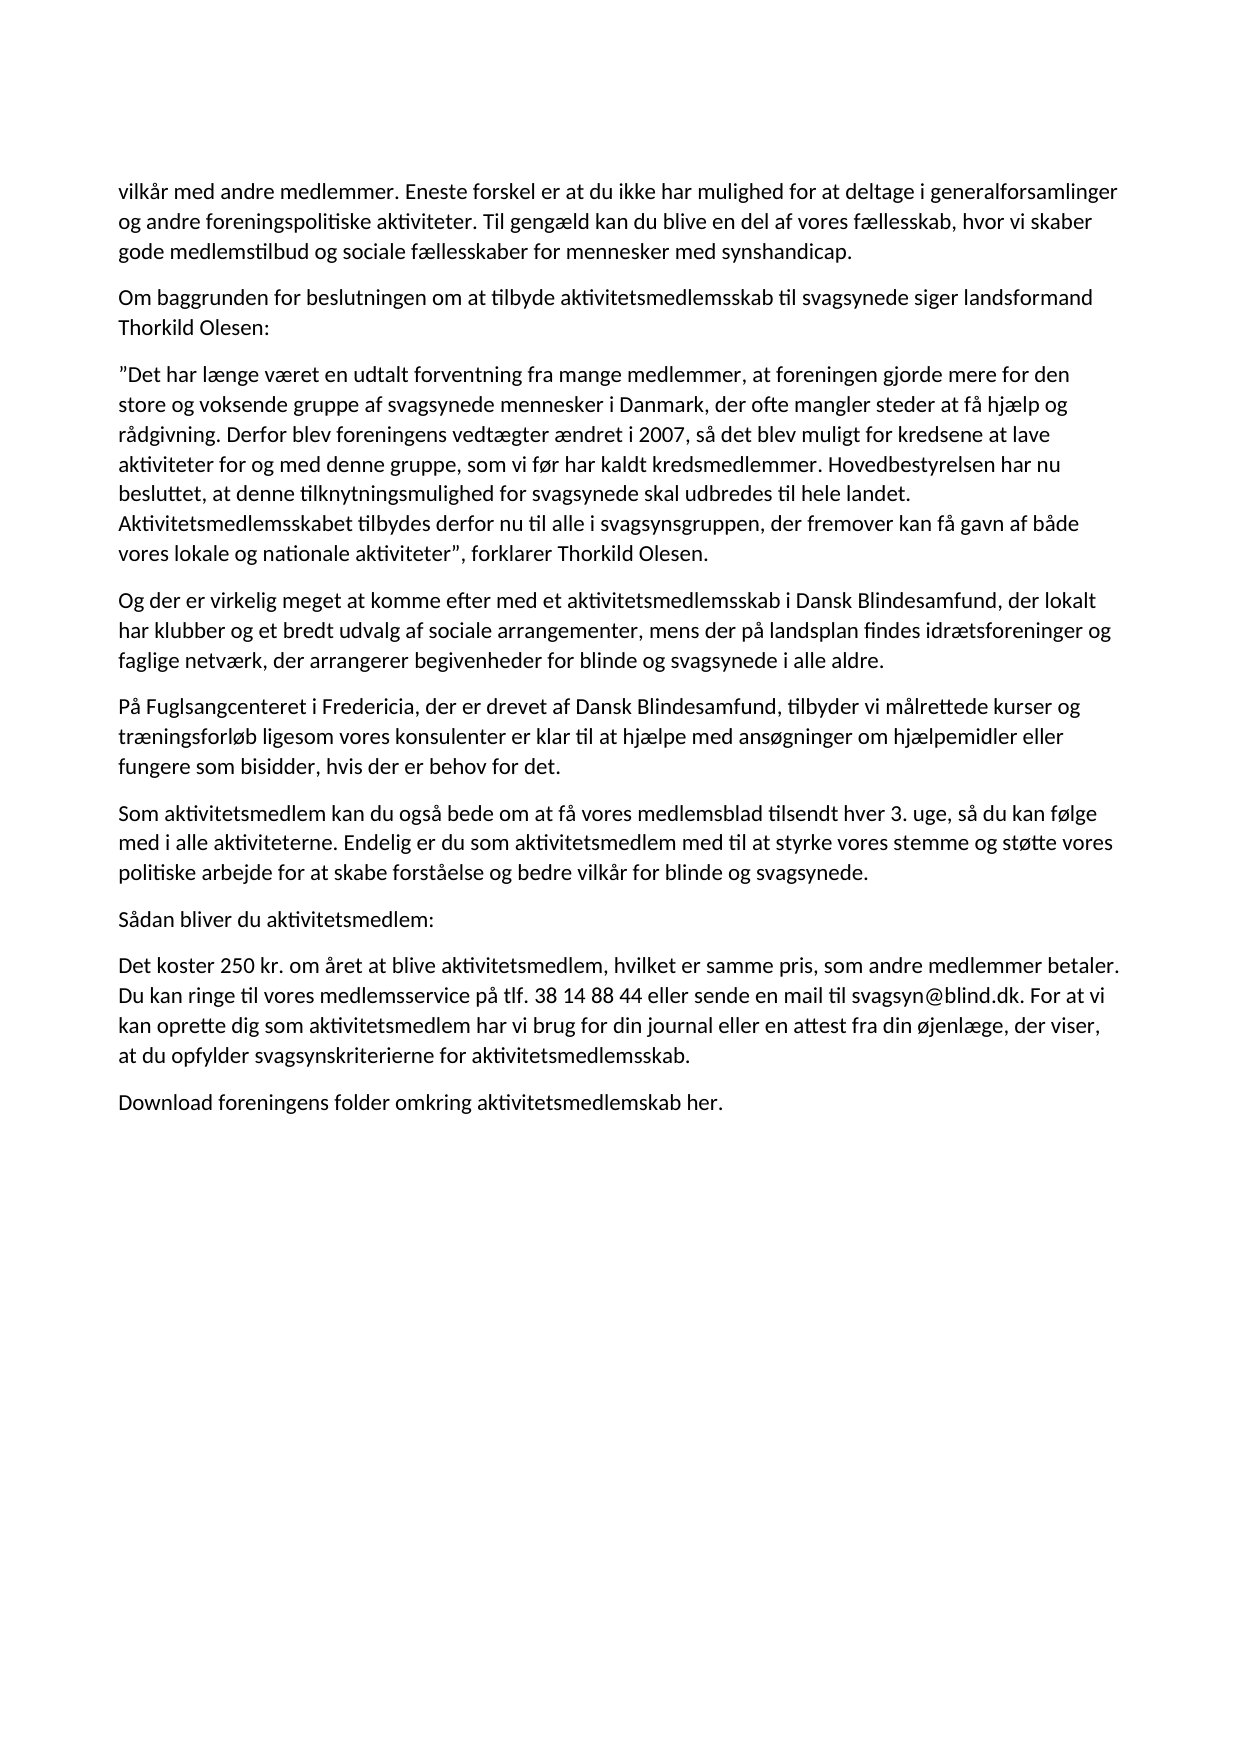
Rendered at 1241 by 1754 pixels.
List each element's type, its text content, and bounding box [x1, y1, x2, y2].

text Og der er virkelig meget at komme efter med et aktivitetsmedlemsskab i Dansk Blindesamfund, der lokalt har klubber og et bredt udvalg af sociale arrangementer, mens der på landsplan findes idrætsforeninger og faglige netværk, der arrangerer begivenheder for blinde og svagsynede i alle aldre. [118, 586, 1122, 674]
text ”Det har længe været en udtalt forventning fra mange medlemmer, at foreningen gjorde mere for den store og voksende gruppe af svagsynede mennesker i Danmark, der ofte mangler steder at få hjælp og rådgivning. Derfor blev foreningens vedtægter ændret i 2007, så det blev muligt for kredsene at lave aktiviteter for og med denne gruppe, som vi før har kaldt kredsmedlemmer. Hovedbestyrelsen har nu besluttet, at denne tilknytningsmulighed for svagsynede skal udbredes til hele landet. Aktivitetsmedlemsskabet tilbydes derfor nu til alle i svagsynsgruppen, der fremover kan få gavn af både vores lokale og nationale aktiviteter”, forklarer Thorkild Olesen. [118, 360, 1122, 567]
text På Fuglsangcenteret i Fredericia, der er drevet af Dansk Blindesamfund, tilbyder vi målrettede kurser og træningsforløb ligesom vores konsulenter er klar til at hjælpe med ansøgninger om hjælpemidler eller fungere som bisidder, hvis der er behov for det. [118, 692, 1122, 780]
text Download foreningens folder omkring aktivitetsmedlemskab her. [118, 1088, 1122, 1116]
text Om baggrunden for beslutningen om at tilbyde aktivitetsmedlemsskab til svagsynede siger landsformand Thorkild Olesen: [118, 283, 1122, 341]
text vilkår med andre medlemmer. Eneste forskel er at du ikke har mulighed for at deltage i generalforsamlinger og andre foreningspolitiske aktiviteter. Til gengæld kan du blive en del af vores fællesskab, hvor vi skaber gode medlemstilbud og sociale fællesskaber for mennesker med synshandicap. [118, 177, 1122, 265]
text Sådan bliver du aktivitetsmedlem: [118, 905, 1122, 933]
text Det koster 250 kr. om året at blive aktivitetsmedlem, hvilket er samme pris, som andre medlemmer betaler. Du kan ringe til vores medlemsservice på tlf. 38 14 88 44 eller sende en mail til svagsyn@blind.dk. For at vi kan oprette dig som aktivitetsmedlem har vi brug for din journal eller en attest fra din øjenlæge, der viser, at du opfylder svagsynskriterierne for aktivitetsmedlemsskab. [118, 952, 1122, 1069]
text Som aktivitetsmedlem kan du også bede om at få vores medlemsblad tilsendt hver 3. uge, så du kan følge med i alle aktiviteterne. Endelig er du som aktivitetsmedlem med til at styrke vores stemme og støtte vores politiske arbejde for at skabe forståelse og bedre vilkår for blinde og svagsynede. [118, 799, 1122, 886]
